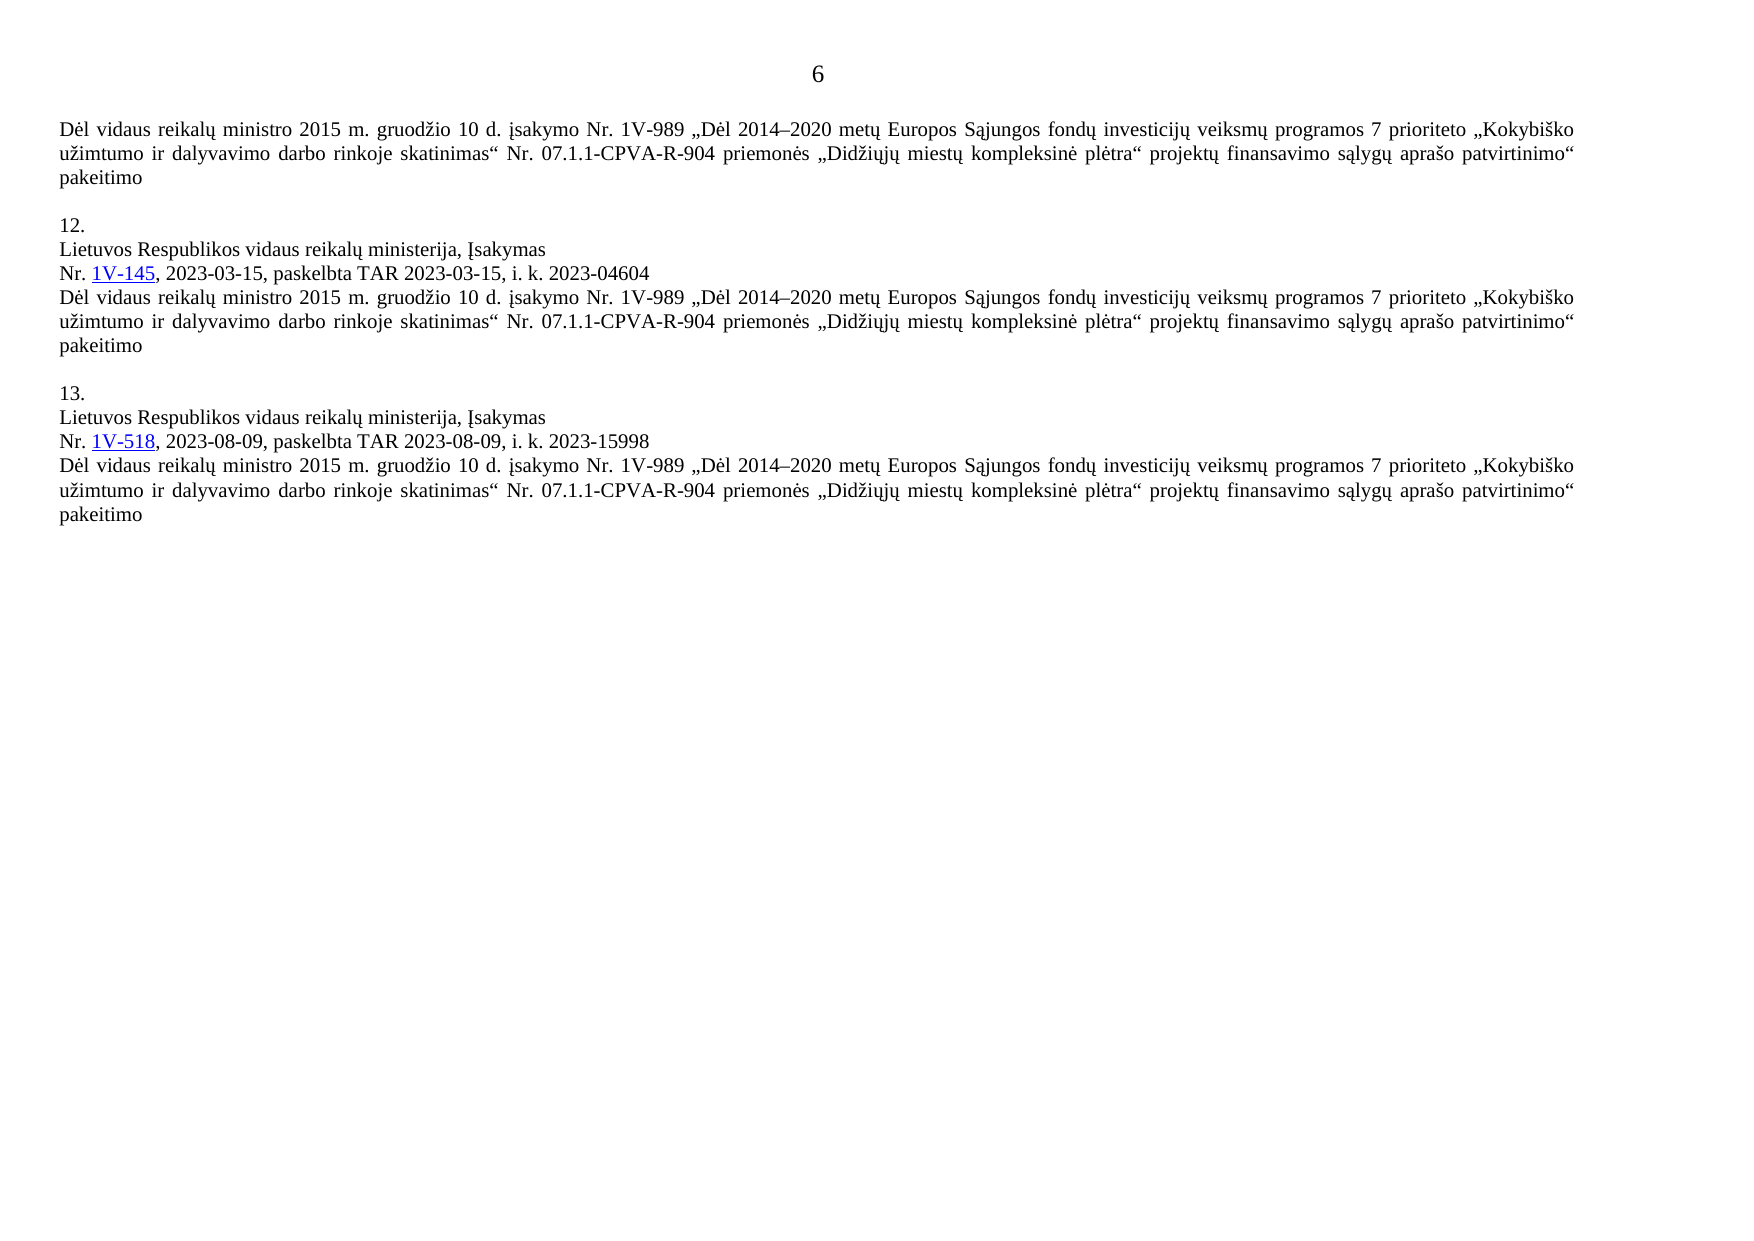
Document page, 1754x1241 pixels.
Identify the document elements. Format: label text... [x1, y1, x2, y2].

text Nr. 1V-518, 2023-08-09, paskelbta TAR 2023-08-09, i. k. 2023-15998 [59, 429, 1577, 453]
text Lietuvos Respublikos vidaus reikalų ministerija, Įsakymas [59, 237, 1577, 261]
text Dėl vidaus reikalų ministro 2015 m. gruodžio 10 d. įsakymo Nr. 1V-989 „Dėl 2014–2020 metų Europos Sąjungos fondų investicijų veiksmų programos 7 prioriteto „Kokybiško užimtumo ir dalyvavimo darbo rinkoje skatinimas“ Nr. 07.1.1-CPVA-R-904 priemonės „Didžiųjų miestų kompleksinė plėtra“ projektų finansavimo sąlygų aprašo patvirtinimo“ pakeitimo [59, 453, 1577, 526]
text 12. [59, 213, 1577, 237]
text 13. [59, 381, 1577, 405]
text Dėl vidaus reikalų ministro 2015 m. gruodžio 10 d. įsakymo Nr. 1V-989 „Dėl 2014–2020 metų Europos Sąjungos fondų investicijų veiksmų programos 7 prioriteto „Kokybiško užimtumo ir dalyvavimo darbo rinkoje skatinimas“ Nr. 07.1.1-CPVA-R-904 priemonės „Didžiųjų miestų kompleksinė plėtra“ projektų finansavimo sąlygų aprašo patvirtinimo“ pakeitimo [59, 285, 1577, 357]
text Lietuvos Respublikos vidaus reikalų ministerija, Įsakymas [59, 405, 1577, 429]
text Dėl vidaus reikalų ministro 2015 m. gruodžio 10 d. įsakymo Nr. 1V-989 „Dėl 2014–2020 metų Europos Sąjungos fondų investicijų veiksmų programos 7 prioriteto „Kokybiško užimtumo ir dalyvavimo darbo rinkoje skatinimas“ Nr. 07.1.1-CPVA-R-904 priemonės „Didžiųjų miestų kompleksinė plėtra“ projektų finansavimo sąlygų aprašo patvirtinimo“ pakeitimo [59, 117, 1577, 189]
text Nr. 1V-145, 2023-03-15, paskelbta TAR 2023-03-15, i. k. 2023-04604 [59, 261, 1577, 285]
